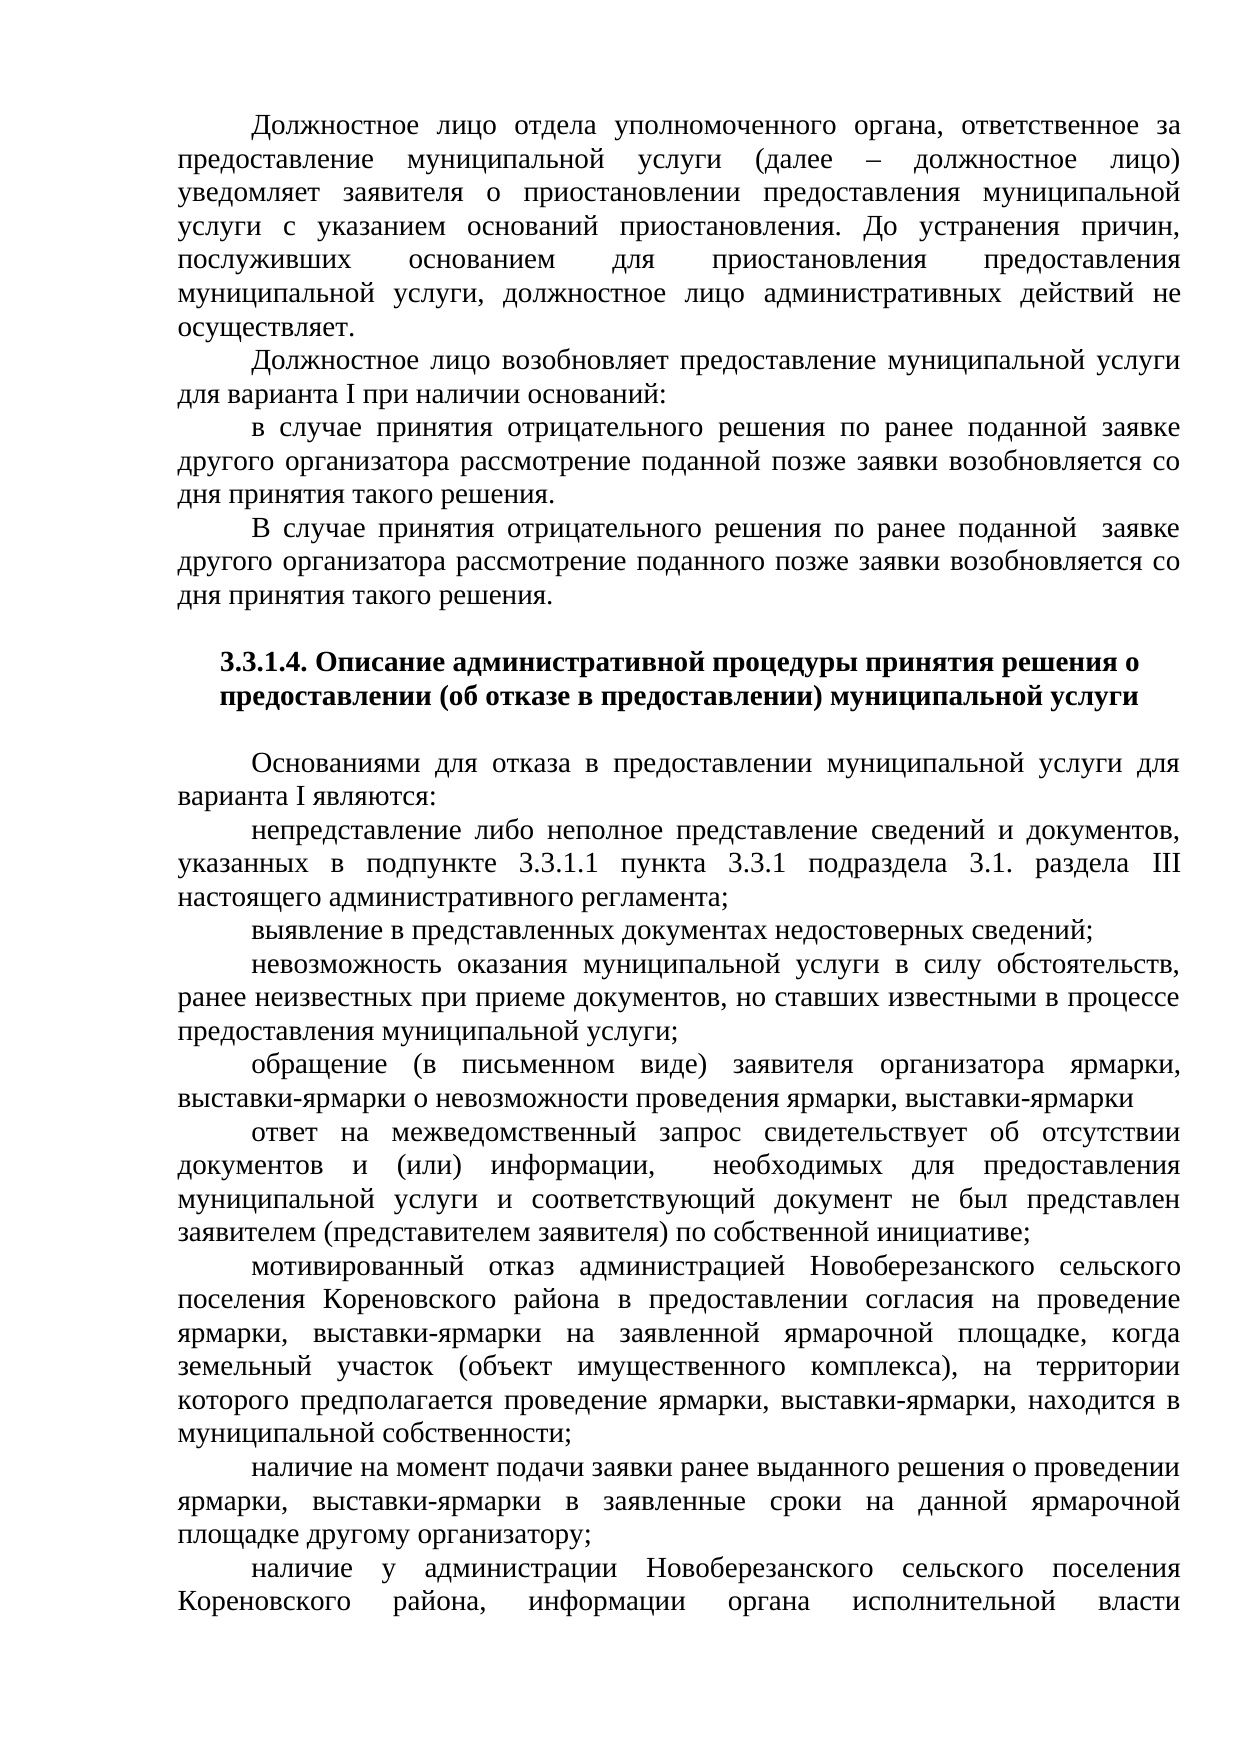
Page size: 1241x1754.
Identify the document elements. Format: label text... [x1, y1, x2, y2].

text в случае принятия отрицательного решения по ранее поданной заявке другого организатора рассмотрение поданной позже заявки возобновляется со дня принятия такого решения. [177, 409, 1181, 510]
text непредставление либо неполное представление сведений и документов, указанных в подпункте 3.3.1.1 пункта 3.3.1 подраздела 3.1. раздела III настоящего административного регламента; [177, 812, 1181, 912]
text выявление в представленных документах недостоверных сведений; [177, 912, 1181, 946]
text Должностное лицо отдела уполномоченного органа, ответственное за предоставление муниципальной услуги (далее – должностное лицо) уведомляет заявителя о приостановлении предоставления муниципальной услуги с указанием оснований приостановления. До устранения причин, послуживших основанием для приостановления предоставления муниципальной услуги, должностное лицо административных действий не осуществляет. [177, 107, 1181, 342]
text 3.3.1.4. Описание административной процедуры принятия решения о предоставлении (об отказе в предоставлении) муниципальной услуги [177, 644, 1181, 711]
text мотивированный отказ администрацией Новоберезанского сельского поселения Кореновского района в предоставлении согласия на проведение ярмарки, выставки-ярмарки на заявленной ярмарочной площадке, когда земельный участок (объект имущественного комплекса), на территории которого предполагается проведение ярмарки, выставки-ярмарки, находится в муниципальной собственности; [177, 1248, 1181, 1449]
text обращение (в письменном виде) заявителя организатора ярмарки, выставки-ярмарки о невозможности проведения ярмарки, выставки-ярмарки [177, 1047, 1181, 1114]
text Основаниями для отказа в предоставлении муниципальной услуги для варианта I являются: [177, 745, 1181, 812]
text наличие у администрации Новоберезанского сельского поселения Кореновского района, информации органа исполнительной власти [177, 1550, 1181, 1617]
text В случае принятия отрицательного решения по ранее поданной заявке другого организатора рассмотрение поданного позже заявки возобновляется со дня принятия такого решения. [177, 510, 1181, 611]
text наличие на момент подачи заявки ранее выданного решения о проведении ярмарки, выставки-ярмарки в заявленные сроки на данной ярмарочной площадке другому организатору; [177, 1449, 1181, 1550]
text ответ на межведомственный запрос свидетельствует об отсутствии документов и (или) информации, необходимых для предоставления муниципальной услуги и соответствующий документ не был представлен заявителем (представителем заявителя) по собственной инициативе; [177, 1114, 1181, 1248]
text Должностное лицо возобновляет предоставление муниципальной услуги для варианта I при наличии оснований: [177, 342, 1181, 409]
text невозможность оказания муниципальной услуги в силу обстоятельств, ранее неизвестных при приеме документов, но ставших известными в процессе предоставления муниципальной услуги; [177, 946, 1181, 1047]
